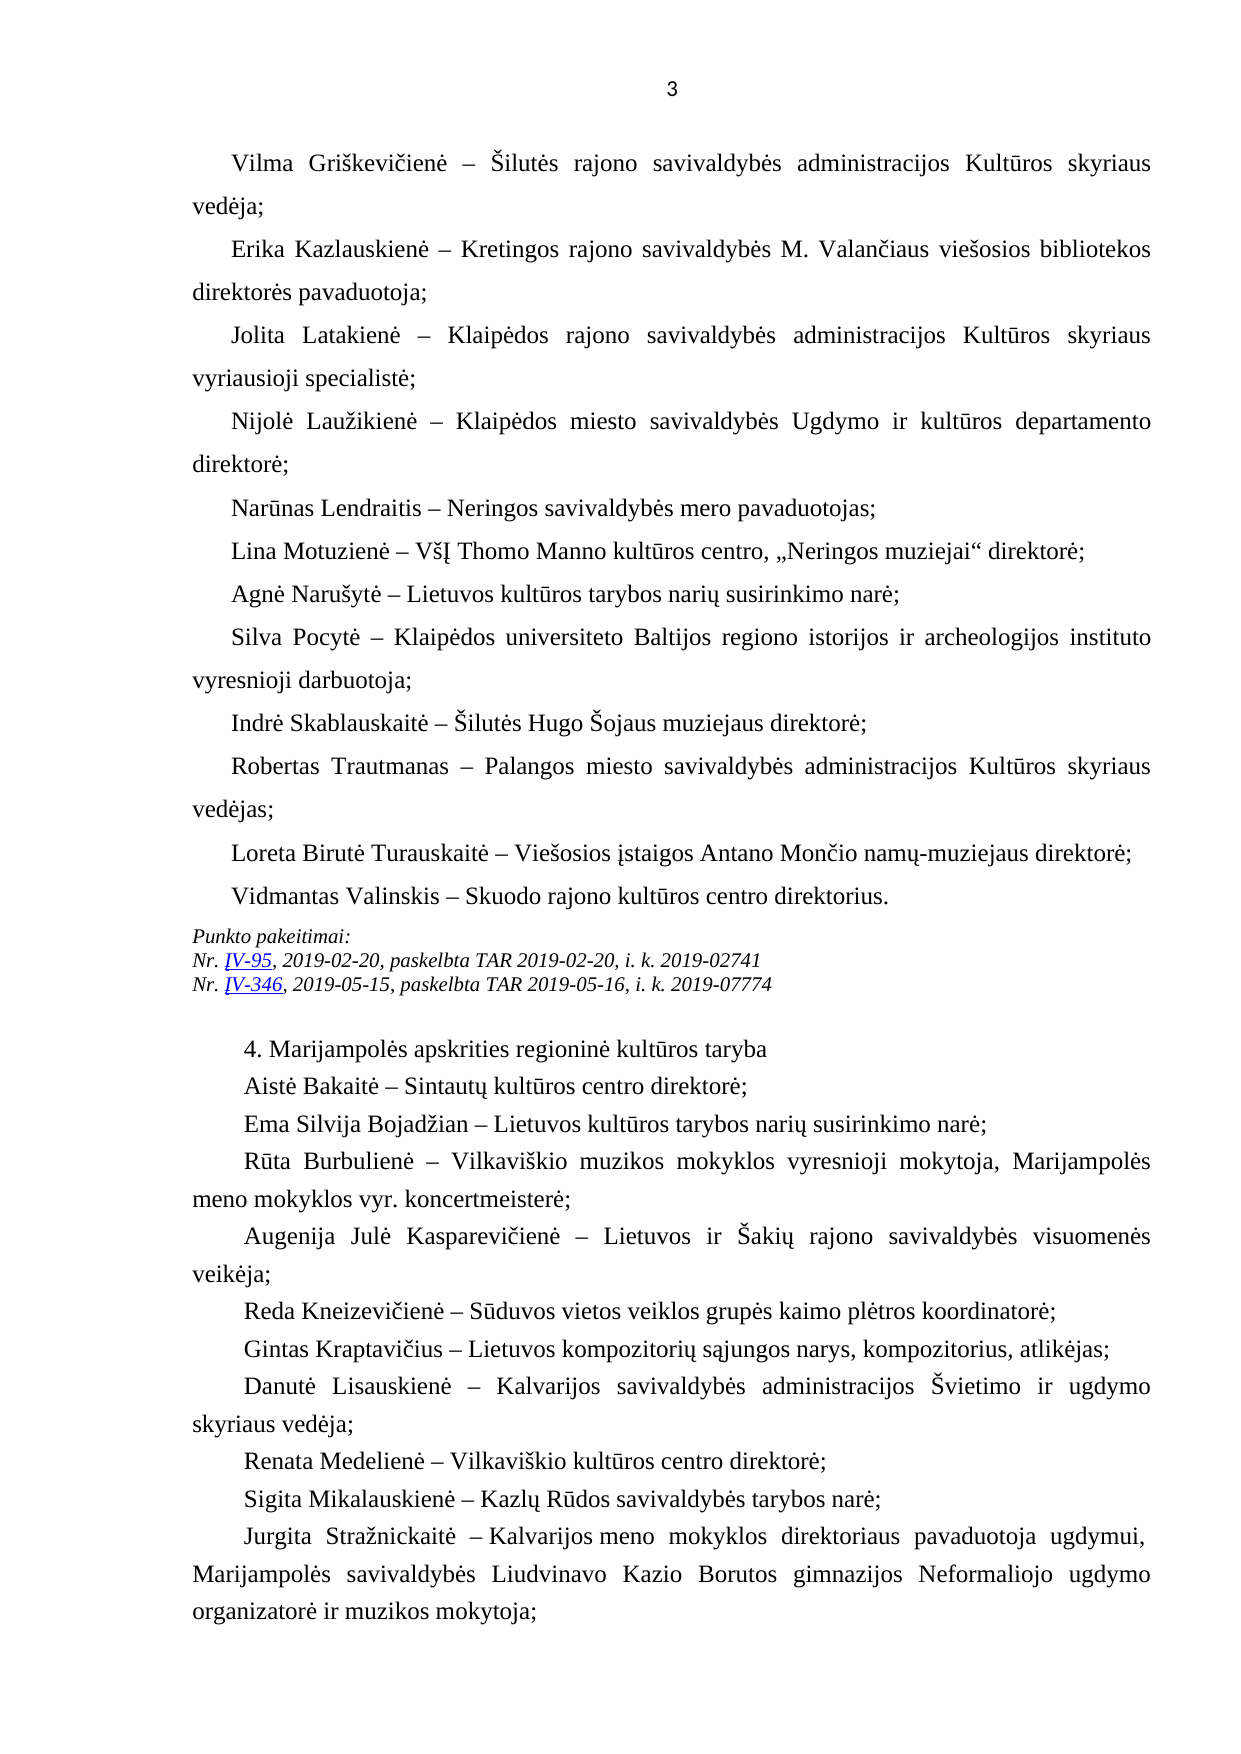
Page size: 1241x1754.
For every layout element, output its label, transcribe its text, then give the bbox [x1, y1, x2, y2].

text Augenija Julė Kasparevičienė – Lietuvos ir Šakių rajono savivaldybės visuomenės veikėja; [192, 1212, 1152, 1287]
text Punkto pakeitimai: [192, 924, 1152, 948]
text Nijolė Laužikienė – Klaipėdos miesto savivaldybės Ugdymo ir kultūros departamento direktorė; [192, 406, 1152, 478]
text Vidmantas Valinskis – Skuodo rajono kultūros centro direktorius. [192, 881, 1152, 909]
text Gintas Kraptavičius – Lietuvos kompozitorių sąjungos narys, kompozitorius, atlikėjas; [192, 1325, 1152, 1362]
text Nr. ĮV-95, 2019-02-20, paskelbta TAR 2019-02-20, i. k. 2019-02741 [192, 948, 1152, 972]
text Reda Kneizevičienė – Sūduvos vietos veiklos grupės kaimo plėtros koordinatorė; [192, 1287, 1152, 1325]
text Jolita Latakienė – Klaipėdos rajono savivaldybės administracijos Kultūros skyriaus vyriausioji specialistė; [192, 320, 1152, 392]
text Agnė Narušytė – Lietuvos kultūros tarybos narių susirinkimo narė; [192, 579, 1152, 608]
text Lina Motuzienė – VšĮ Thomo Manno kultūros centro, „Neringos muziejai“ direktorė; [192, 536, 1152, 564]
text Danutė Lisauskienė – Kalvarijos savivaldybės administracijos Švietimo ir ugdymo skyriaus vedėja; [192, 1362, 1152, 1437]
text Renata Medelienė – Vilkaviškio kultūros centro direktorė; [192, 1437, 1152, 1475]
text Aistė Bakaitė – Sintautų kultūros centro direktorė; [192, 1062, 1152, 1100]
text Indrė Skablauskaitė – Šilutės Hugo Šojaus muziejaus direktorė; [192, 708, 1152, 737]
text 4. Marijampolės apskrities regioninė kultūros taryba [192, 1025, 1152, 1062]
text Sigita Mikalauskienė – Kazlų Rūdos savivaldybės tarybos narė; [192, 1475, 1152, 1512]
text Loreta Birutė Turauskaitė – Viešosios įstaigos Antano Mončio namų-muziejaus direktorė; [192, 838, 1152, 866]
text Nr. ĮV-346, 2019-05-15, paskelbta TAR 2019-05-16, i. k. 2019-07774 [192, 972, 1152, 996]
text Erika Kazlauskienė – Kretingos rajono savivaldybės M. Valančiaus viešosios bibliotekos direktorės pavaduotoja; [192, 234, 1152, 306]
text Rūta Burbulienė – Vilkaviškio muzikos mokyklos vyresnioji mokytoja, Marijampolės meno mokyklos vyr. koncertmeisterė; [192, 1137, 1152, 1212]
text Narūnas Lendraitis – Neringos savivaldybės mero pavaduotojas; [192, 493, 1152, 521]
text Silva Pocytė – Klaipėdos universiteto Baltijos regiono istorijos ir archeologijos instituto vyresnioji darbuotoja; [192, 622, 1152, 694]
text Vilma Griškevičienė – Šilutės rajono savivaldybės administracijos Kultūros skyriaus vedėja; [192, 148, 1152, 219]
text Robertas Trautmanas – Palangos miesto savivaldybės administracijos Kultūros skyriaus vedėjas; [192, 751, 1152, 823]
text Ema Silvija Bojadžian – Lietuvos kultūros tarybos narių susirinkimo narė; [192, 1100, 1152, 1137]
text Jurgita Stražnickaitė – Kalvarijos meno mokyklos direktoriaus pavaduotoja ugdymui, Marijampolės savivaldybės Liudvinavo Kazio Borutos gimnazijos Neformaliojo ugdymo organizatorė ir muzikos mokytoja; [192, 1512, 1152, 1625]
